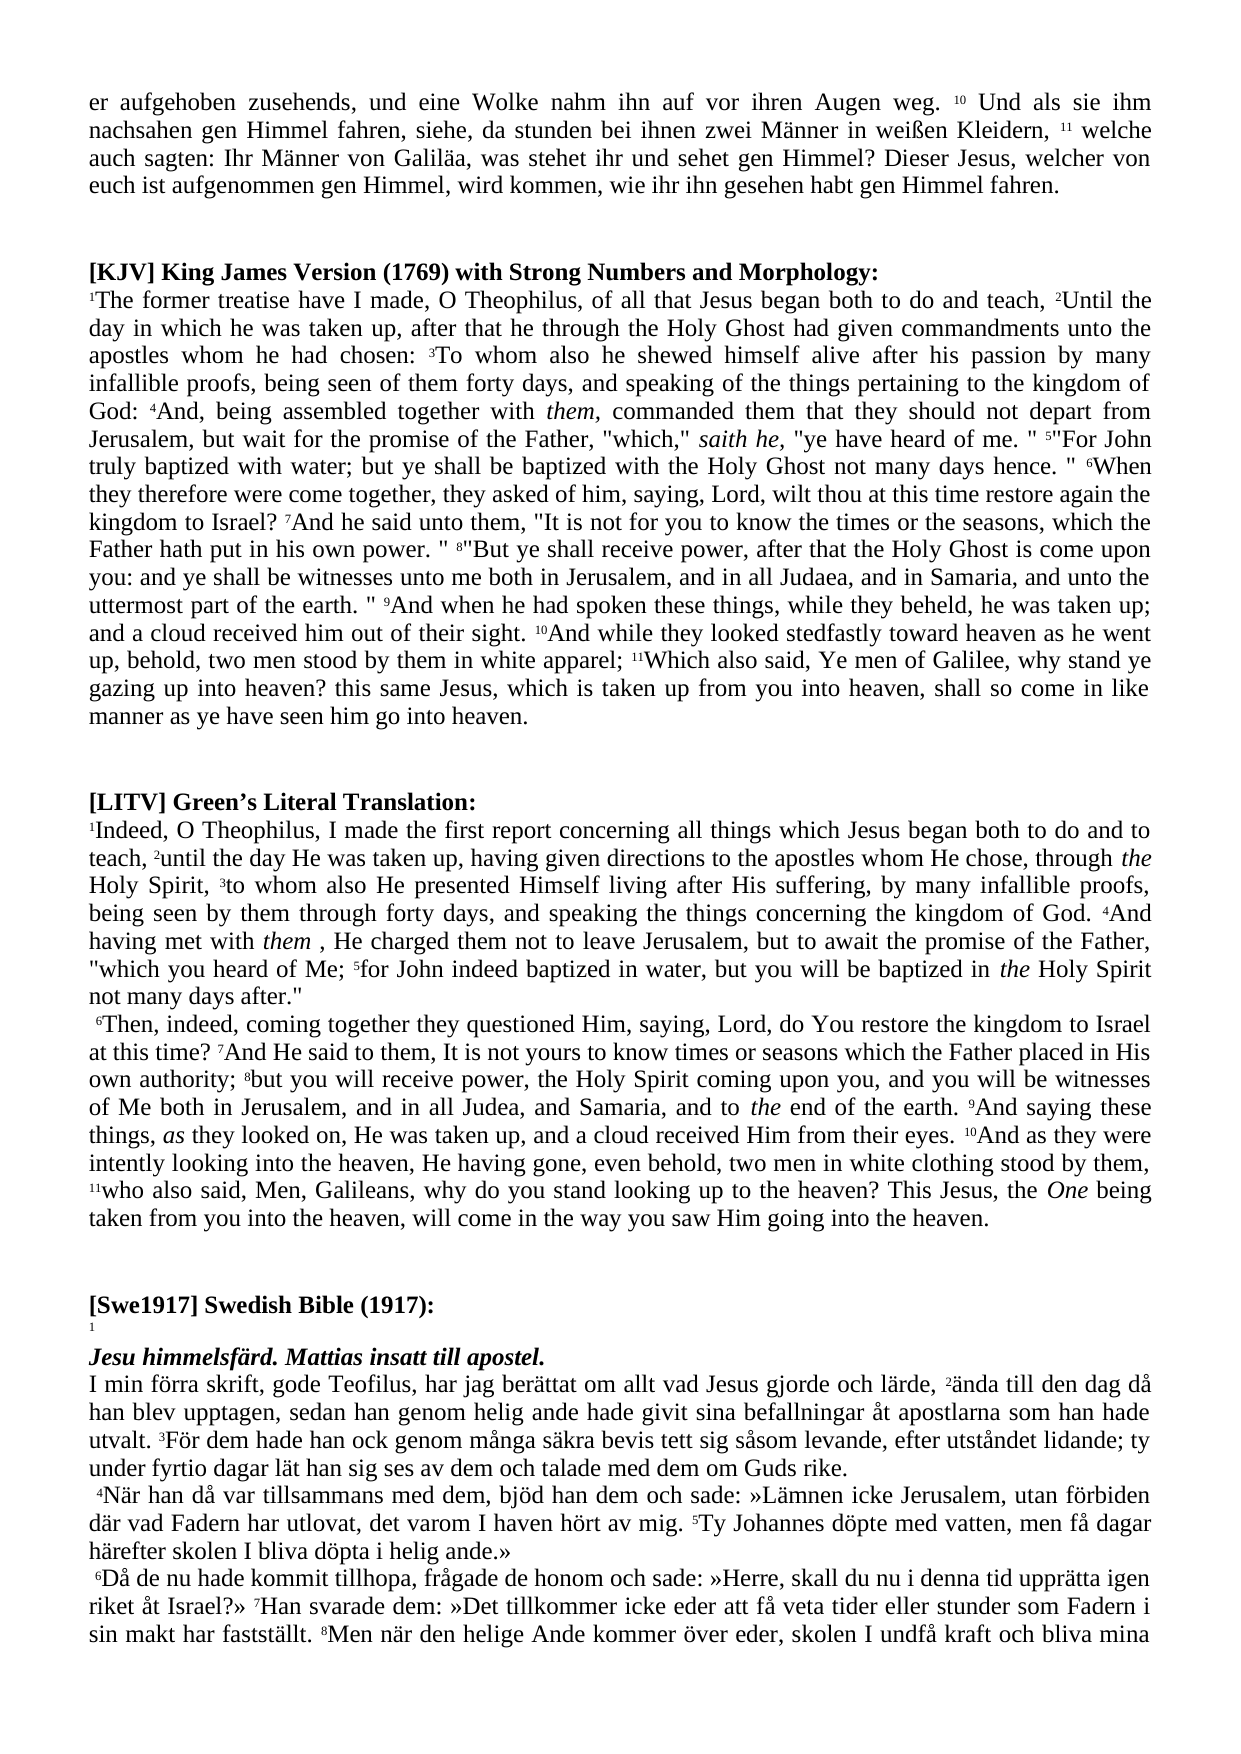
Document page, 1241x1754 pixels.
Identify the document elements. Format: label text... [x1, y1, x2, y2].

text 1Indeed, O Theophilus, I made the first report concerning all things which Jesus began both to do and to teach, 2until the day He was taken up, having given directions to the apostles whom He chose, through the Holy Spirit, 3to whom also He presented Himself living after His suffering, by many infallible proofs, being seen by them through forty days, and speaking the things concerning the kingdom of God. 4And having met with them , He charged them not to leave Jerusalem, but to await the promise of the Father, "which you heard of Me; 5for John indeed baptized in water, but you will be baptized in the Holy Spirit not many days after." [88, 816, 1152, 1010]
text [Swe1917] Swedish Bible (1917): [88, 1291, 1152, 1319]
text 1 [88, 1319, 1152, 1343]
text er aufgehoben zusehends, und eine Wolke nahm ihn auf vor ihren Augen weg. 10 Und als sie ihm nachsahen gen Himmel fahren, siehe, da stunden bei ihnen zwei Männer in weißen Kleidern, 11 welche auch sagten: Ihr Männer von Galiläa, was stehet ihr und sehet gen Himmel? Dieser Jesus, welcher von euch ist aufgenommen gen Himmel, wird kommen, wie ihr ihn gesehen habt gen Himmel fahren. [88, 88, 1152, 199]
text [KJV] King James Version (1769) with Strong Numbers and Morphology: [88, 258, 1152, 286]
text 1The former treatise have I made, O Theophilus, of all that Jesus began both to do and teach, 2Until the day in which he was taken up, after that he through the Holy Ghost had given commandments unto the apostles whom he had chosen: 3To whom also he shewed himself alive after his passion by many infallible proofs, being seen of them forty days, and speaking of the things pertaining to the kingdom of God: 4And, being assembled together with them, commanded them that they should not depart from Jerusalem, but wait for the promise of the Father, "which," saith he, "ye have heard of me. " 5"For John truly baptized with water; but ye shall be baptized with the Holy Ghost not many days hence. " 6When they therefore were come together, they asked of him, saying, Lord, wilt thou at this time restore again the kingdom to Israel? 7And he said unto them, "It is not for you to know the times or the seasons, which the Father hath put in his own power. " 8"But ye shall receive power, after that the Holy Ghost is come upon you: and ye shall be witnesses unto me both in Jerusalem, and in all Judaea, and in Samaria, and unto the uttermost part of the earth. " 9And when he had spoken these things, while they beheld, he was taken up; and a cloud received him out of their sight. 10And while they looked stedfastly toward heaven as he went up, behold, two men stood by them in white apparel; 11Which also said, Ye men of Galilee, why stand ye gazing up into heaven? this same Jesus, which is taken up from you into heaven, shall so come in like manner as ye have seen him go into heaven. [88, 286, 1152, 729]
text Jesu himmelsfärd. Mattias insatt till apostel. [88, 1343, 1152, 1371]
text I min förra skrift, gode Teofilus, har jag berättat om allt vad Jesus gjorde och lärde, 2ända till den dag då han blev upptagen, sedan han genom helig ande hade givit sina befallningar åt apostlarna som han hade utvalt. 3För dem hade han ock genom många säkra bevis tett sig såsom levande, efter utståndet lidande; ty under fyrtio dagar lät han sig ses av dem och talade med dem om Guds rike. 4När han då var tillsammans med dem, bjöd han dem och sade: »Lämnen icke Jerusalem, utan förbiden där vad Fadern har utlovat, det varom I haven hört av mig. 5Ty Johannes döpte med vatten, men få dagar härefter skolen I bliva döpta i helig ande.» 6Då de nu hade kommit tillhopa, frågade de honom och sade: »Herre, skall du nu i denna tid upprätta igen riket åt Israel?» 7Han svarade dem: »Det tillkommer icke eder att få veta tider eller stunder som Fadern i sin makt har fastställt. 8Men när den helige Ande kommer över eder, skolen I undfå kraft och bliva mina [88, 1371, 1152, 1648]
text [LITV] Green’s Literal Translation: [88, 788, 1152, 816]
text 6Then, indeed, coming together they questioned Him, saying, Lord, do You restore the kingdom to Israel at this time? 7And He said to them, It is not yours to know times or seasons which the Father placed in His own authority; 8but you will receive power, the Holy Spirit coming upon you, and you will be witnesses of Me both in Jerusalem, and in all Judea, and Samaria, and to the end of the earth. 9And saying these things, as they looked on, He was taken up, and a cloud received Him from their eyes. 10And as they were intently looking into the heaven, He having gone, even behold, two men in white clothing stood by them, 11who also said, Men, Galileans, why do you stand looking up to the heaven? This Jesus, the One being taken from you into the heaven, will come in the way you saw Him going into the heaven. [88, 1010, 1152, 1232]
